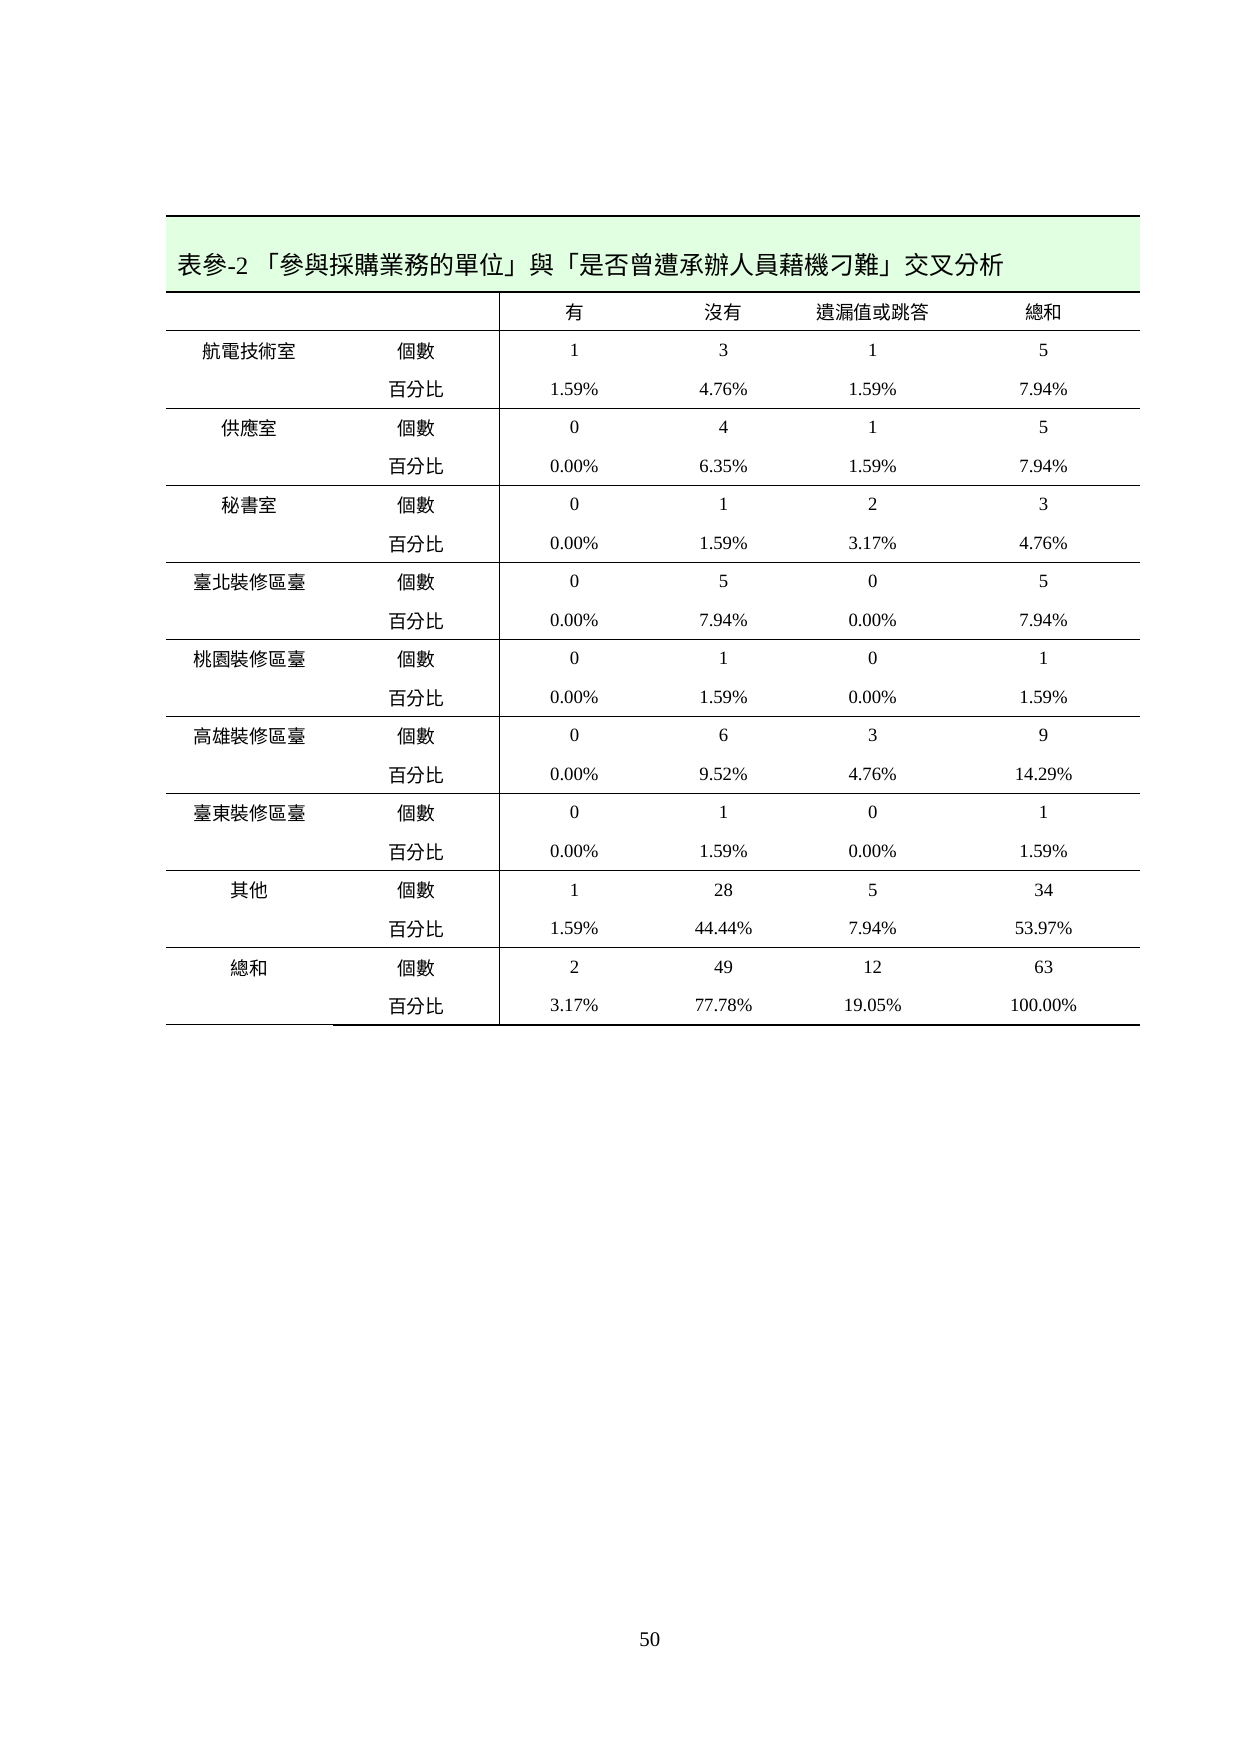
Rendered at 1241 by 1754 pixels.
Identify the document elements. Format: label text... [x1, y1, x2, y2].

table_cell 航電技術室 [166, 331, 332, 407]
table_cell 1.59% [649, 831, 798, 870]
table_cell 7.94% [649, 600, 798, 639]
table_cell 5 [947, 409, 1140, 446]
table_cell 0.00% [500, 677, 649, 716]
table_cell 1.59% [947, 677, 1140, 716]
table_cell 3.17% [798, 523, 947, 562]
table_cell 個數 [333, 948, 499, 986]
table_cell 5 [947, 563, 1140, 600]
table_cell 0.00% [500, 446, 649, 484]
table_cell 3 [649, 331, 798, 369]
table_cell 個數 [333, 794, 499, 831]
table_cell 7.94% [947, 369, 1140, 407]
table_cell 0 [500, 794, 649, 831]
table_header 表參-2 「參與採購業務的單位」與「是否曾遭承辦人員藉機刁難」交叉分析 [166, 217, 1140, 291]
table_cell 7.94% [947, 446, 1140, 484]
table_cell 1 [500, 331, 649, 369]
table_cell 其他 [166, 871, 332, 947]
table_cell 總和 [166, 948, 332, 1024]
table_cell 百分比 [333, 600, 499, 639]
table_cell 百分比 [333, 986, 499, 1024]
table_cell 0.00% [500, 600, 649, 639]
table_cell 7.94% [798, 909, 947, 947]
table_cell 臺東裝修區臺 [166, 794, 332, 870]
table_cell 1.59% [649, 677, 798, 716]
table_cell 個數 [333, 409, 499, 446]
table_cell 3.17% [500, 986, 649, 1024]
table_cell 4.76% [649, 369, 798, 407]
table_cell 供應室 [166, 409, 332, 484]
table_cell 0.00% [798, 600, 947, 639]
table_cell 3 [798, 717, 947, 754]
table_cell 5 [649, 563, 798, 600]
table_cell 個數 [333, 486, 499, 523]
table_cell 9 [947, 717, 1140, 754]
table_cell 遺漏值或跳答 [798, 293, 947, 330]
table_cell 百分比 [333, 446, 499, 484]
table_cell 0 [500, 563, 649, 600]
table_cell 百分比 [333, 909, 499, 947]
table_cell 1 [798, 331, 947, 369]
table_cell 6.35% [649, 446, 798, 484]
table_cell 1 [649, 486, 798, 523]
table_cell 12 [798, 948, 947, 986]
table_cell 個數 [333, 563, 499, 600]
table_cell 1 [649, 640, 798, 677]
table_cell 1.59% [798, 446, 947, 484]
table_cell 個數 [333, 640, 499, 677]
table_cell 1 [500, 871, 649, 908]
table_cell 4 [649, 409, 798, 446]
table_cell 臺北裝修區臺 [166, 563, 332, 639]
table_cell 28 [649, 871, 798, 908]
table_cell 0 [500, 409, 649, 446]
table_cell 1.59% [500, 369, 649, 407]
table_cell 1.59% [649, 523, 798, 562]
table_cell 9.52% [649, 754, 798, 793]
table_cell 0 [798, 563, 947, 600]
table_cell 1 [947, 794, 1140, 831]
table_cell 百分比 [333, 677, 499, 716]
table_cell 2 [500, 948, 649, 986]
table_cell 桃園裝修區臺 [166, 640, 332, 716]
table_cell [166, 293, 332, 330]
table_cell 總和 [947, 293, 1140, 330]
table_cell 1 [798, 409, 947, 446]
table_cell 6 [649, 717, 798, 754]
table_cell 百分比 [333, 831, 499, 870]
table_cell 5 [798, 871, 947, 908]
table_cell 0 [798, 794, 947, 831]
table_cell 7.94% [947, 600, 1140, 639]
table_cell 63 [947, 948, 1140, 986]
table_cell 34 [947, 871, 1140, 908]
table_cell 0 [500, 717, 649, 754]
table_cell 14.29% [947, 754, 1140, 793]
table_cell 53.97% [947, 909, 1140, 947]
table_cell 0.00% [500, 831, 649, 870]
table_cell 個數 [333, 871, 499, 908]
table_cell 5 [947, 331, 1140, 369]
table_cell 44.44% [649, 909, 798, 947]
table_cell 0 [798, 640, 947, 677]
table_cell 沒有 [649, 293, 798, 330]
table_cell [333, 293, 499, 330]
table_cell 秘書室 [166, 486, 332, 562]
table_cell 百分比 [333, 754, 499, 793]
table_cell 0 [500, 640, 649, 677]
table_cell 百分比 [333, 369, 499, 407]
table_cell 77.78% [649, 986, 798, 1024]
table_cell 個數 [333, 717, 499, 754]
table_cell 4.76% [798, 754, 947, 793]
table_cell 0 [500, 486, 649, 523]
table_cell 0.00% [500, 754, 649, 793]
table_cell 2 [798, 486, 947, 523]
table_cell 49 [649, 948, 798, 986]
table_cell 0.00% [798, 677, 947, 716]
table_cell 1.59% [500, 909, 649, 947]
table_cell 有 [500, 293, 649, 330]
table_cell 高雄裝修區臺 [166, 717, 332, 793]
table_cell 19.05% [798, 986, 947, 1024]
table_cell 百分比 [333, 523, 499, 562]
table_cell 0.00% [500, 523, 649, 562]
table_cell 0.00% [798, 831, 947, 870]
table_cell 1.59% [798, 369, 947, 407]
table_cell 4.76% [947, 523, 1140, 562]
table_cell 1 [649, 794, 798, 831]
table_cell 1.59% [947, 831, 1140, 870]
table_cell 100.00% [947, 986, 1140, 1024]
table_cell 3 [947, 486, 1140, 523]
table_cell 1 [947, 640, 1140, 677]
table_cell 個數 [333, 331, 499, 369]
